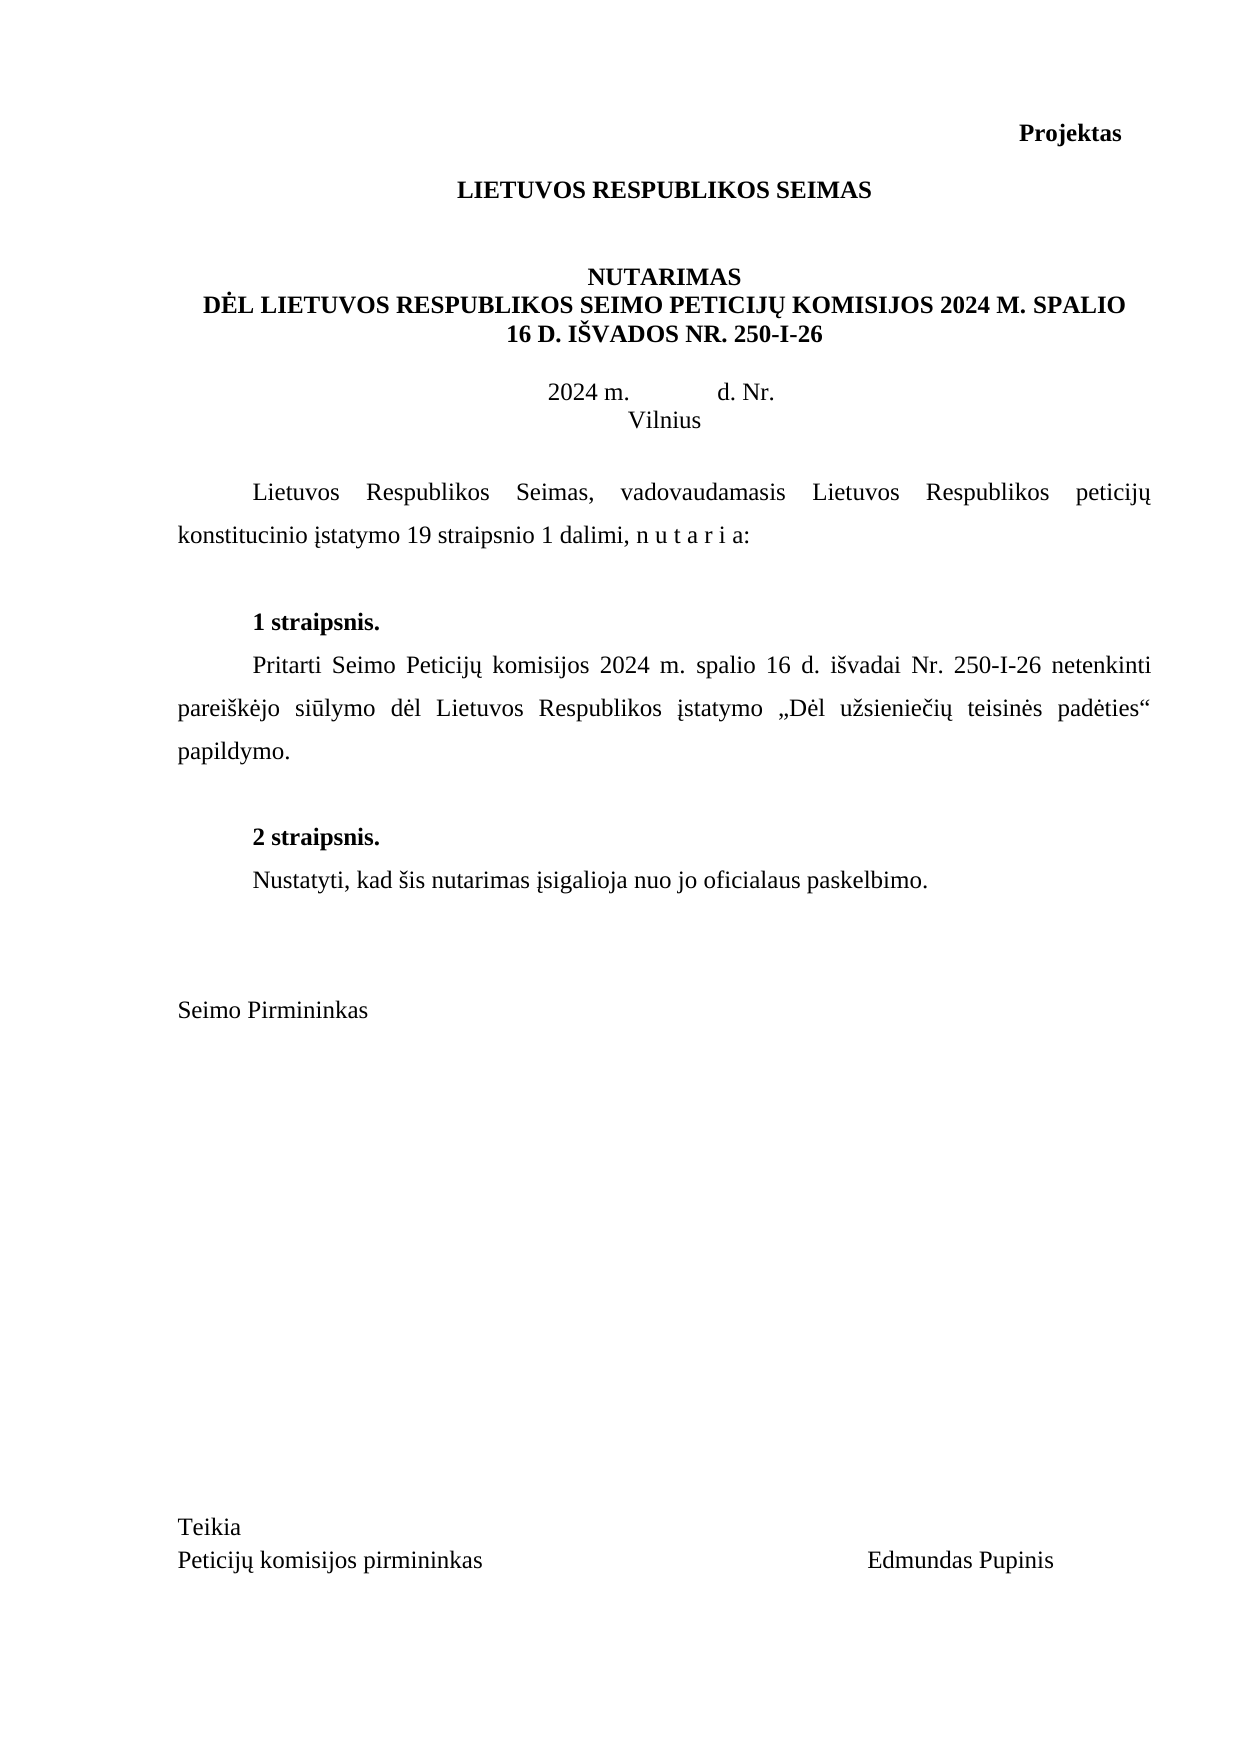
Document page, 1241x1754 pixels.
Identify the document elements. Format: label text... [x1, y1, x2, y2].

text 1 straipsnis. [177, 607, 1152, 636]
text 2 straipsnis. [177, 822, 1152, 851]
text Teikia [177, 1512, 1152, 1541]
text 2024 m. d. Nr. [177, 377, 1152, 406]
text Nustatyti, kad šis nutarimas įsigalioja nuo jo oficialaus paskelbimo. [177, 866, 1152, 894]
text Seimo Pirmininkas [177, 995, 1152, 1024]
text Projektas [1019, 118, 1152, 147]
text DĖL LIETUVOS RESPUBLIKOS SEIMO PETICIJŲ KOMISIJOS 2024 M. SPALIO 16 D. IŠVADOS NR. 250-I-26 [177, 291, 1152, 348]
text NUTARIMAS [177, 262, 1152, 291]
text Lietuvos Respublikos Seimas, vadovaudamasis Lietuvos Respublikos peticijų konstitucinio įstatymo 19 straipsnio 1 dalimi, nutaria: [177, 477, 1152, 549]
text Vilnius [177, 406, 1152, 434]
text LIETUVOS RESPUBLIKOS SEIMAS [177, 176, 1152, 204]
text Peticijų komisijos pirmininkas Edmundas Pupinis [177, 1546, 1152, 1574]
text Pritarti Seimo Peticijų komisijos 2024 m. spalio 16 d. išvadai Nr. 250-I-26 netenkinti pareiškėjo siūlymo dėl Lietuvos Respublikos įstatymo „Dėl užsieniečių teisinės padėties“ papildymo. [177, 650, 1152, 765]
